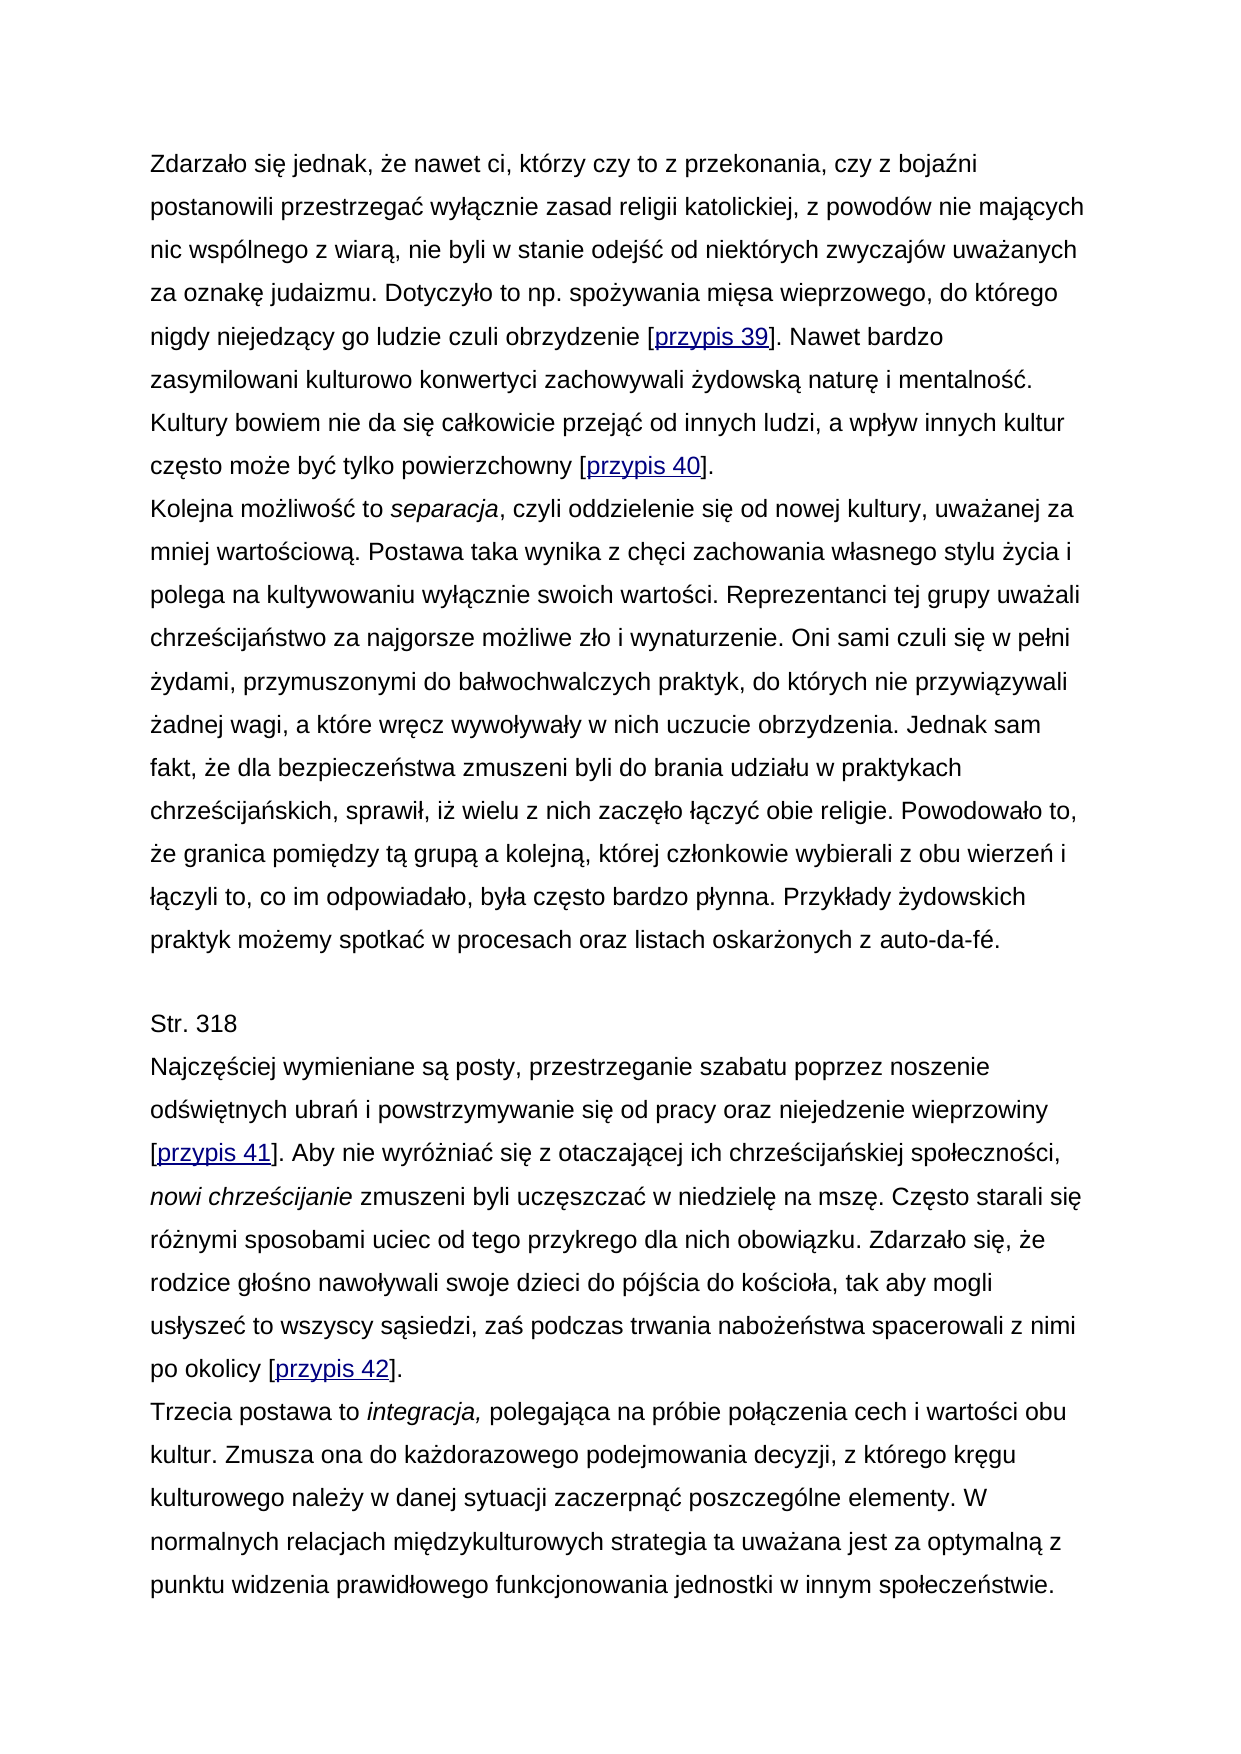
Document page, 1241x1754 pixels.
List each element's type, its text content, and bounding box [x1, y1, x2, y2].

text Trzecia postawa to integracja, polegająca na próbie połączenia cech i wartości obu kultur. Zmusza ona do każdorazowego podejmowania decyzji, z którego kręgu kulturowego należy w danej sytuacji zaczerpnąć poszczególne elementy. W normalnych relacjach międzykulturowych strategia ta uważana jest za optymalną z punktu widzenia prawidłowego funkcjonowania jednostki w innym społeczeństwie. [150, 1397, 1091, 1598]
text Str. 318 [150, 1009, 1091, 1038]
text Kolejna możliwość to separacja, czyli oddzielenie się od nowej kultury, uważanej za mniej wartościową. Postawa taka wynika z chęci zachowania własnego stylu życia i polega na kultywowaniu wyłącznie swoich wartości. Reprezentanci tej grupy uważali chrześcijaństwo za najgorsze możliwe zło i wynaturzenie. Oni sami czuli się w pełni żydami, przymuszonymi do bałwochwalczych praktyk, do których nie przywiązywali żadnej wagi, a które wręcz wywoływały w nich uczucie obrzydzenia. Jednak sam fakt, że dla bezpieczeństwa zmuszeni byli do brania udziału w praktykach chrześcijańskich, sprawił, iż wielu z nich zaczęło łączyć obie religie. Powodowało to, że granica pomiędzy tą grupą a kolejną, której członkowie wybierali z obu wierzeń i łączyli to, co im odpowiadało, była często bardzo płynna. Przykłady żydowskich praktyk możemy spotkać w procesach oraz listach oskarżonych z auto-da-fé. [150, 494, 1091, 954]
text Najczęściej wymieniane są posty, przestrzeganie szabatu poprzez noszenie odświętnych ubrań i powstrzymywanie się od pracy oraz niejedzenie wieprzowiny [przypis 41]. Aby nie wyróżniać się z otaczającej ich chrześcijańskiej społeczności, nowi chrześcijanie zmuszeni byli uczęszczać w niedzielę na mszę. Często starali się różnymi sposobami uciec od tego przykrego dla nich obowiązku. Zdarzało się, że rodzice głośno nawoływali swoje dzieci do pójścia do kościoła, tak aby mogli usłyszeć to wszyscy sąsiedzi, zaś podczas trwania nabożeństwa spacerowali z nimi po okolicy [przypis 42]. [150, 1052, 1091, 1383]
text Zdarzało się jednak, że nawet ci, którzy czy to z przekonania, czy z bojaźni postanowili przestrzegać wyłącznie zasad religii katolickiej, z powodów nie mających nic wspólnego z wiarą, nie byli w stanie odejść od niektórych zwyczajów uważanych za oznakę judaizmu. Dotyczyło to np. spożywania mięsa wieprzowego, do którego nigdy niejedzący go ludzie czuli obrzydzenie [przypis 39]. Nawet bardzo zasymilowani kulturowo konwertyci zachowywali żydowską naturę i mentalność. Kultury bowiem nie da się całkowicie przejąć od innych ludzi, a wpływ innych kultur często może być tylko powierzchowny [przypis 40]. [150, 149, 1091, 479]
